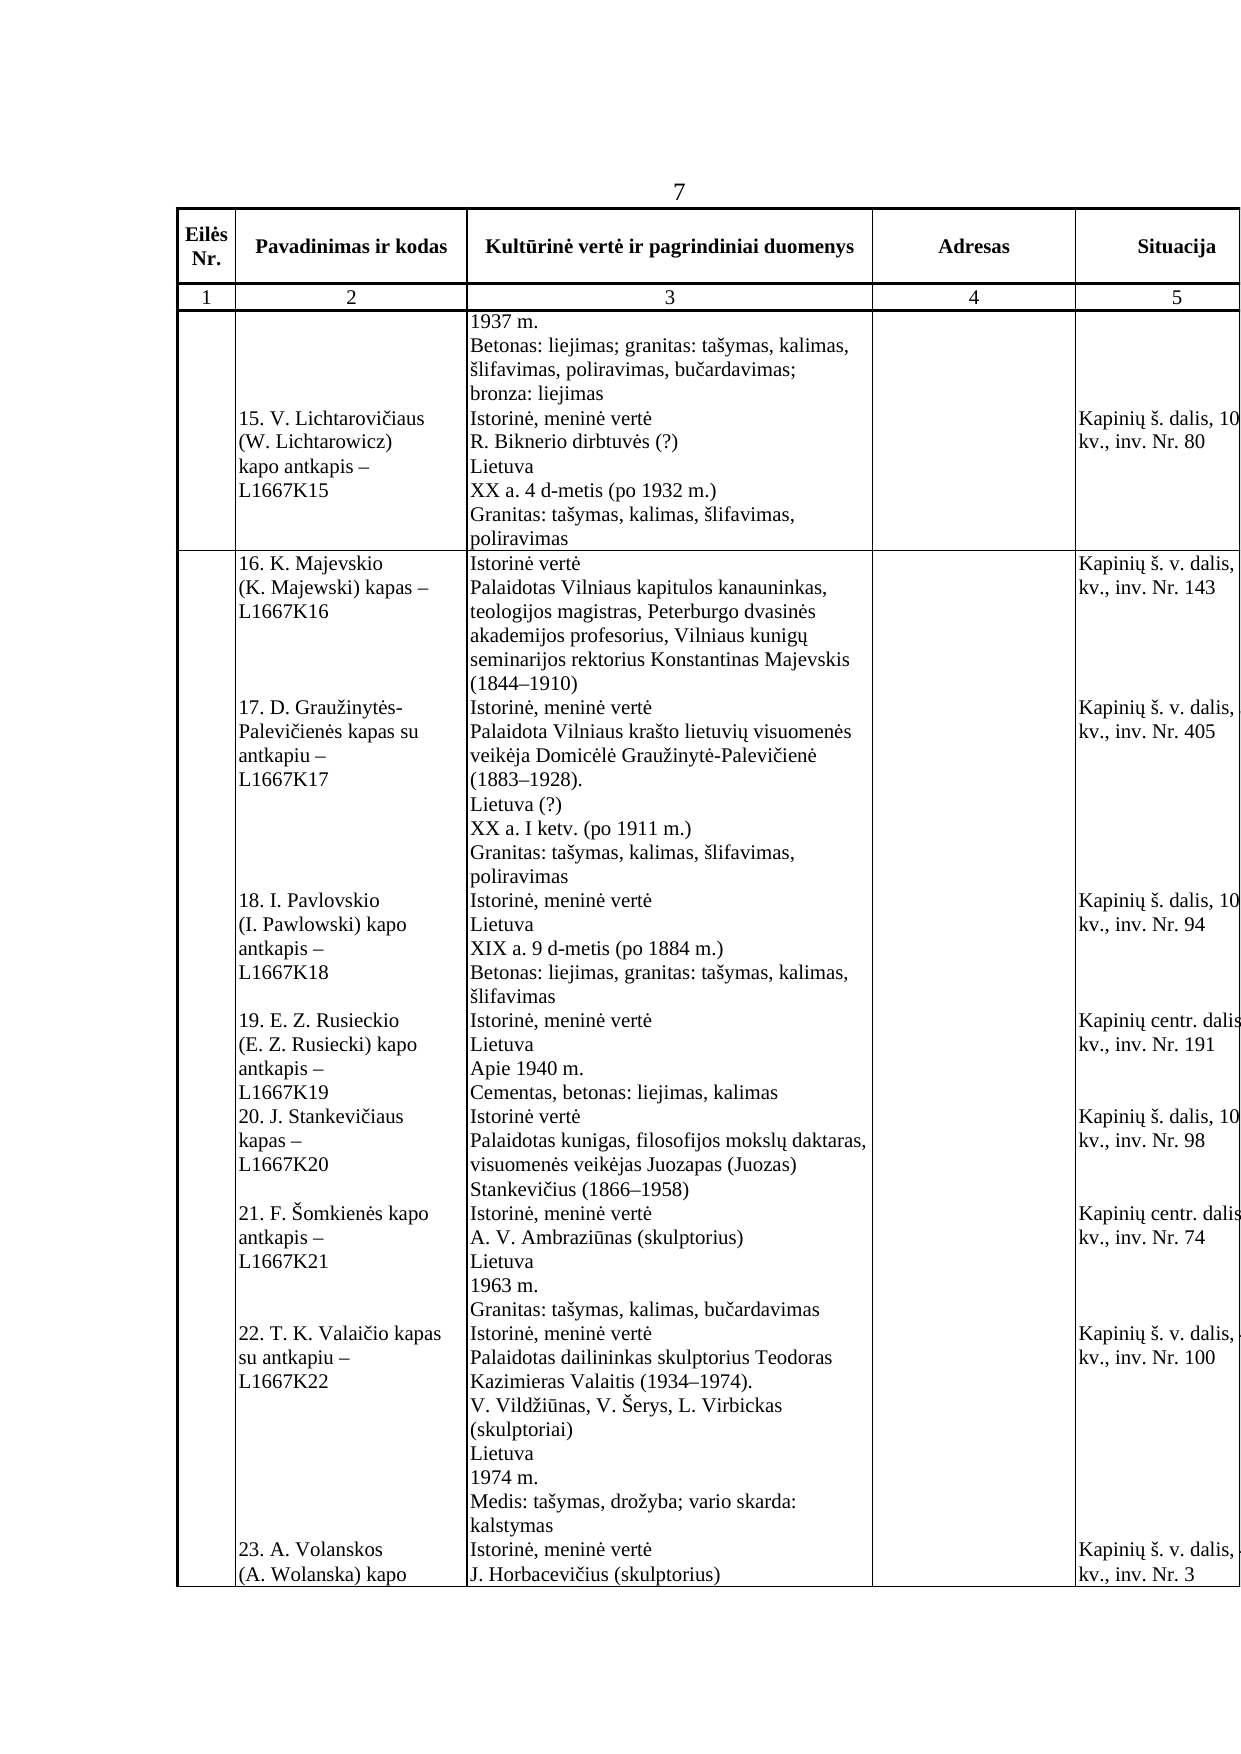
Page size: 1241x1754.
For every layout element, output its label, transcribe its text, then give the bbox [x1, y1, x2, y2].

table_cell [179, 1104, 235, 1201]
table_cell Kapinių š. dalis, 10 kv., inv. Nr. 94 [1076, 888, 1239, 1008]
table_cell [179, 405, 235, 550]
table_cell [179, 888, 235, 1008]
table_cell 1 [179, 285, 235, 309]
table_cell Kapinių š. v. dalis, 4 kv., inv. Nr. 100 [1076, 1321, 1239, 1537]
table_cell [873, 1201, 1075, 1321]
table_cell 15. V. Lichtarovičiaus (W. Lichtarowicz) kapo antkapis – L1667K15 [236, 405, 466, 550]
table_cell Istorinė, meninė vertė R. Biknerio dirbtuvės (?) Lietuva XX a. 4 d-metis (po 1932 m.) Granitas: tašymas, kalimas, šlifavimas, poliravimas [468, 405, 872, 550]
table_cell Kapinių š. dalis, 10 kv., inv. Nr. 98 [1076, 1104, 1239, 1201]
table_cell [179, 1201, 235, 1321]
table_cell [236, 312, 466, 405]
table_cell Istorinė, meninė vertė Lietuva Apie 1940 m. Cementas, betonas: liejimas, kalimas [468, 1008, 872, 1104]
table_cell 17. D. Graužinytės- Palevičienės kapas su antkapiu – L1667K17 [236, 695, 466, 888]
table_cell [873, 1008, 1075, 1104]
table_cell [873, 551, 1075, 695]
table_cell Istorinė vertė Palaidotas Vilniaus kapitulos kanauninkas, teologijos magistras, Peterburgo dvasinės akademijos profesorius, Vilniaus kunigų seminarijos rektorius Konstantinas Majevskis (1844–1910) [468, 551, 872, 695]
table_cell [179, 551, 235, 695]
table_cell 22. T. K. Valaičio kapas su antkapiu – L1667K22 [236, 1321, 466, 1537]
table_cell Istorinė, meninė vertė A. V. Ambraziūnas (skulptorius) Lietuva 1963 m. Granitas: tašymas, kalimas, bučardavimas [468, 1201, 872, 1321]
table_cell [179, 1321, 235, 1537]
table_cell Kapinių š. v. dalis, 3 kv., inv. Nr. 405 [1076, 695, 1239, 888]
table_header Kultūrinė vertė ir pagrindiniai duomenys [468, 210, 872, 282]
table_cell Istorinė vertė Palaidotas kunigas, filosofijos mokslų daktaras, visuomenės veikėjas Juozapas (Juozas) Stankevičius (1866–1958) [468, 1104, 872, 1201]
table_cell [873, 1321, 1075, 1537]
table_cell Kapinių š. v. dalis, 5 kv., inv. Nr. 143 [1076, 551, 1239, 695]
table_cell 4 [873, 285, 1075, 309]
table_cell 19. E. Z. Rusieckio (E. Z. Rusiecki) kapo antkapis – L1667K19 [236, 1008, 466, 1104]
table_cell [179, 312, 235, 405]
table_cell [179, 695, 235, 888]
table_cell [873, 405, 1075, 550]
table_cell 3 [468, 285, 872, 309]
table_cell 1937 m. Betonas: liejimas; granitas: tašymas, kalimas, šlifavimas, poliravimas, bučardavimas; bronza: liejimas [468, 312, 872, 405]
table_cell Kapinių š. dalis, 10 kv., inv. Nr. 80 [1076, 405, 1239, 550]
table_cell 5 [1076, 285, 1239, 309]
table_cell [873, 1538, 1075, 1586]
table_cell 18. I. Pavlovskio (I. Pawlowski) kapo antkapis – L1667K18 [236, 888, 466, 1008]
table_cell Istorinė, meninė vertė Palaidotas dailininkas skulptorius Teodoras Kazimieras Valaitis (1934–1974). V. Vildžiūnas, V. Šerys, L. Virbickas (skulptoriai) Lietuva 1974 m. Medis: tašymas, drožyba; vario skarda: kalstymas [468, 1321, 872, 1537]
table_cell [873, 695, 1075, 888]
table_cell 16. K. Majevskio (K. Majewski) kapas – L1667K16 [236, 551, 466, 695]
table_header Adresas [873, 210, 1075, 282]
table_cell Istorinė, meninė vertė Palaidota Vilniaus krašto lietuvių visuomenės veikėja Domicėlė Graužinytė-Palevičienė (1883–1928). Lietuva (?) XX a. I ketv. (po 1911 m.) Granitas: tašymas, kalimas, šlifavimas, poliravimas [468, 695, 872, 888]
table_header Pavadinimas ir kodas [236, 210, 466, 282]
table_cell [873, 1104, 1075, 1201]
table_cell 2 [236, 285, 466, 309]
table_cell Istorinė, meninė vertė Lietuva XIX a. 9 d-metis (po 1884 m.) Betonas: liejimas, granitas: tašymas, kalimas, šlifavimas [468, 888, 872, 1008]
table_cell [179, 1538, 235, 1586]
table_cell Kapinių š. dalis, 9 kv., inv. Nr. 29 [1076, 312, 1239, 405]
table_cell Kapinių centr. dalis, 22 kv., inv. Nr. 74 [1076, 1201, 1239, 1321]
table_cell Kapinių centr. dalis, 9 kv., inv. Nr. 191 [1076, 1008, 1239, 1104]
table_header Situacija [1076, 210, 1239, 282]
table_cell Kapinių š. v. dalis, 4 kv., inv. Nr. 3 [1076, 1538, 1239, 1586]
table_cell 23. A. Volanskos (A. Wolanska) kapo [236, 1538, 466, 1586]
table_cell 21. F. Šomkienės kapo antkapis – L1667K21 [236, 1201, 466, 1321]
table_cell [873, 312, 1075, 405]
table_header Eilės Nr. [179, 210, 235, 282]
table_cell [873, 888, 1075, 1008]
table_cell Istorinė, meninė vertė J. Horbacevičius (skulptorius) [468, 1538, 872, 1586]
table_cell 20. J. Stankevičiaus kapas – L1667K20 [236, 1104, 466, 1201]
table_cell [179, 1008, 235, 1104]
